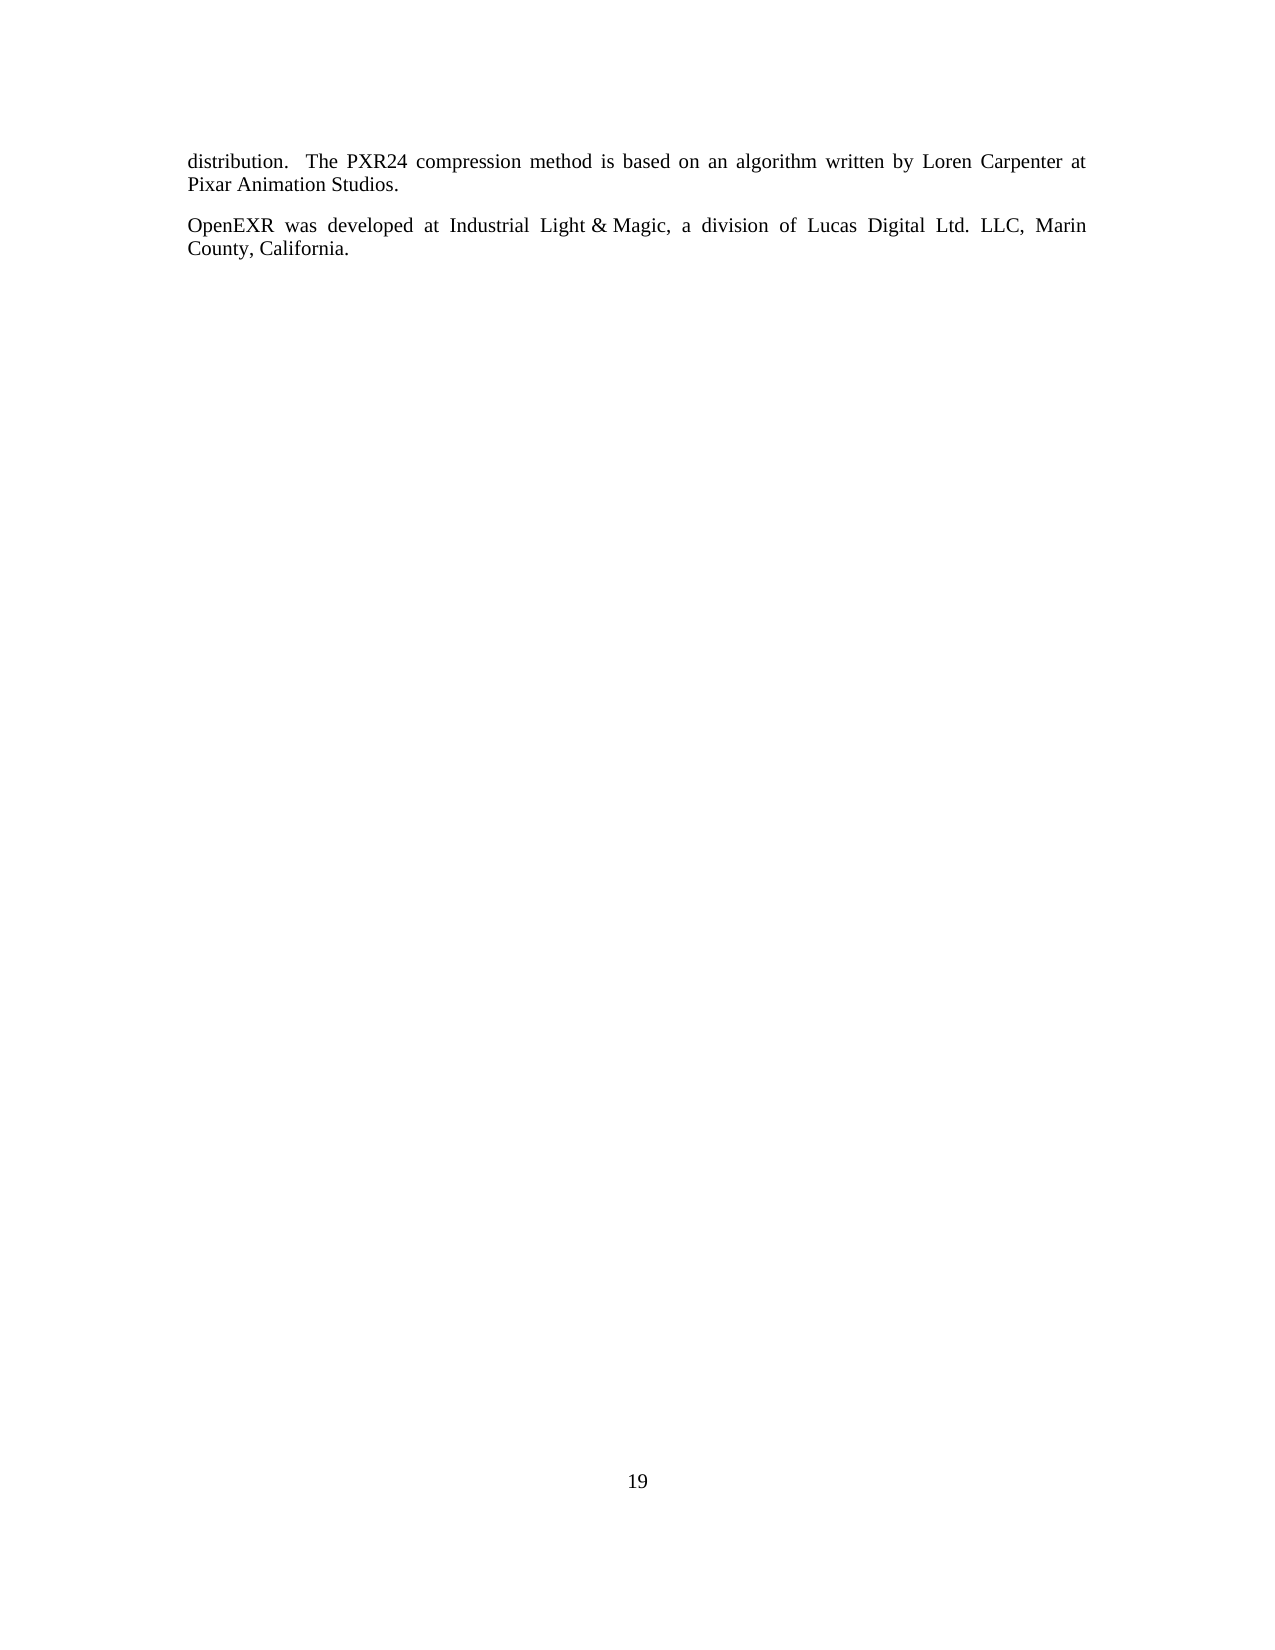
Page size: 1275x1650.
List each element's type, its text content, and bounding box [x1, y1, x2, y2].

text OpenEXR was developed at Industrial Light & Magic, a division of Lucas Digital Ltd. LLC, Marin County, California. [187, 214, 1087, 260]
text distribution. The PXR24 compression method is based on an algorithm written by Loren Carpenter at Pixar Animation Studios. [187, 150, 1087, 196]
